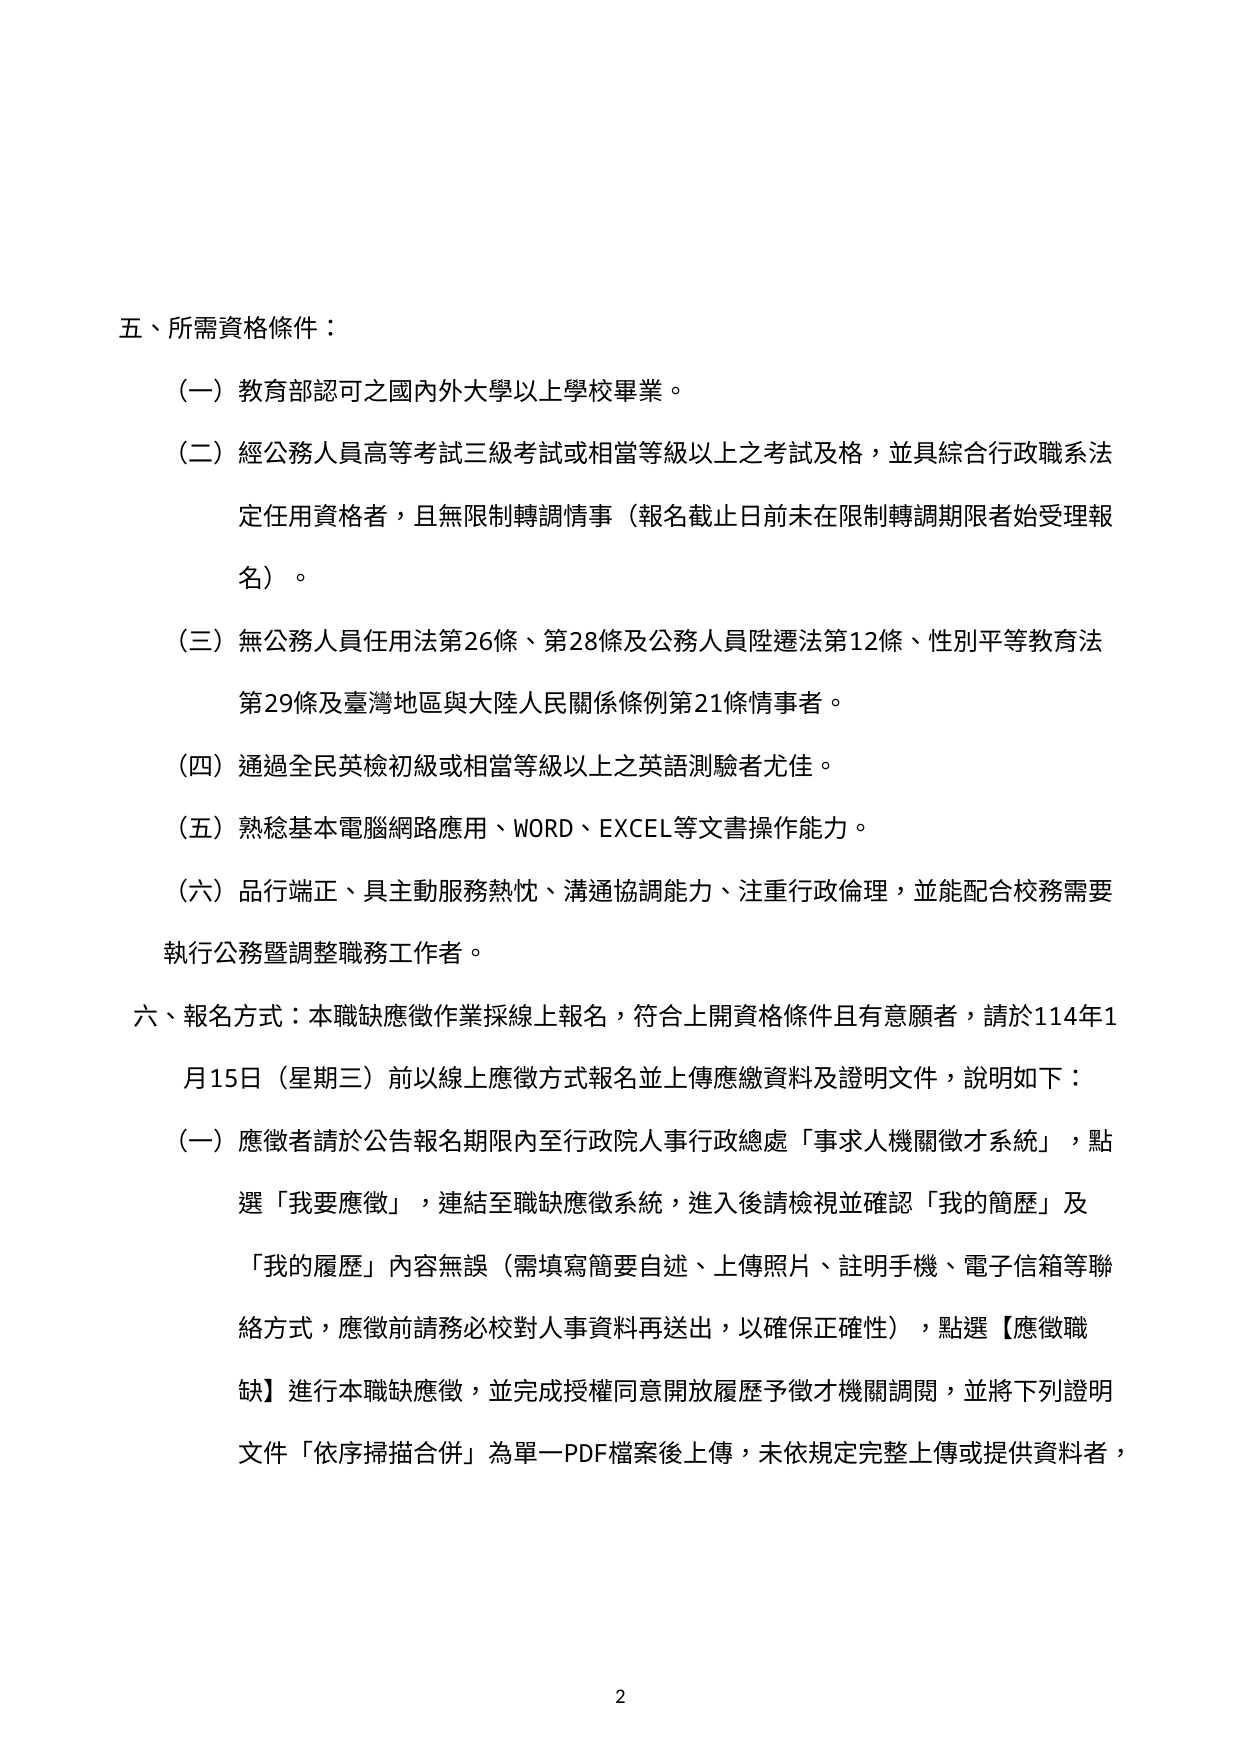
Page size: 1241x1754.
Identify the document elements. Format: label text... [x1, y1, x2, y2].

text （六）品行端正、具主動服務熱忱、溝通協調能力、注重行政倫理，並能配合校務需要執行公務暨調整職務工作者。 [163, 848, 1122, 973]
text （一）教育部認可之國內外大學以上學校畢業。 [163, 348, 1122, 410]
text （四）通過全民英檢初級或相當等級以上之英語測驗者尤佳。 [163, 723, 1122, 785]
text 六、報名方式：本職缺應徵作業採線上報名，符合上開資格條件且有意願者，請於114年1月15日（星期三）前以線上應徵方式報名並上傳應繳資料及證明文件，說明如下： [133, 973, 1122, 1098]
text （二）經公務人員高等考試三級考試或相當等級以上之考試及格，並具綜合行政職系法定任用資格者，且無限制轉調情事（報名截止日前未在限制轉調期限者始受理報名）。 [163, 410, 1122, 598]
text （五）熟稔基本電腦網路應用、WORD、EXCEL等文書操作能力。 [163, 785, 1122, 848]
text （三）無公務人員任用法第26條、第28條及公務人員陞遷法第12條、性別平等教育法第29條及臺灣地區與大陸人民關係條例第21條情事者。 [163, 598, 1122, 723]
text 五、所需資格條件： [118, 285, 1122, 348]
text （一）應徵者請於公告報名期限內至行政院人事行政總處「事求人機關徵才系統」，點選「我要應徵」，連結至職缺應徵系統，進入後請檢視並確認「我的簡歷」及「我的履歷」內容無誤（需填寫簡要自述、上傳照片、註明手機、電子信箱等聯絡方式，應徵前請務必校對人事資料再送出，以確保正確性），點選【應徵職缺】進行本職缺應徵，並完成授權同意開放履歷予徵才機關調閱，並將下列證明文件「依序掃描合併」為單一PDF檔案後上傳，未依規定完整上傳或提供資料者，將以資料不齊全無法參加甄選處理，不另行通知補件。 [163, 1098, 1122, 1473]
